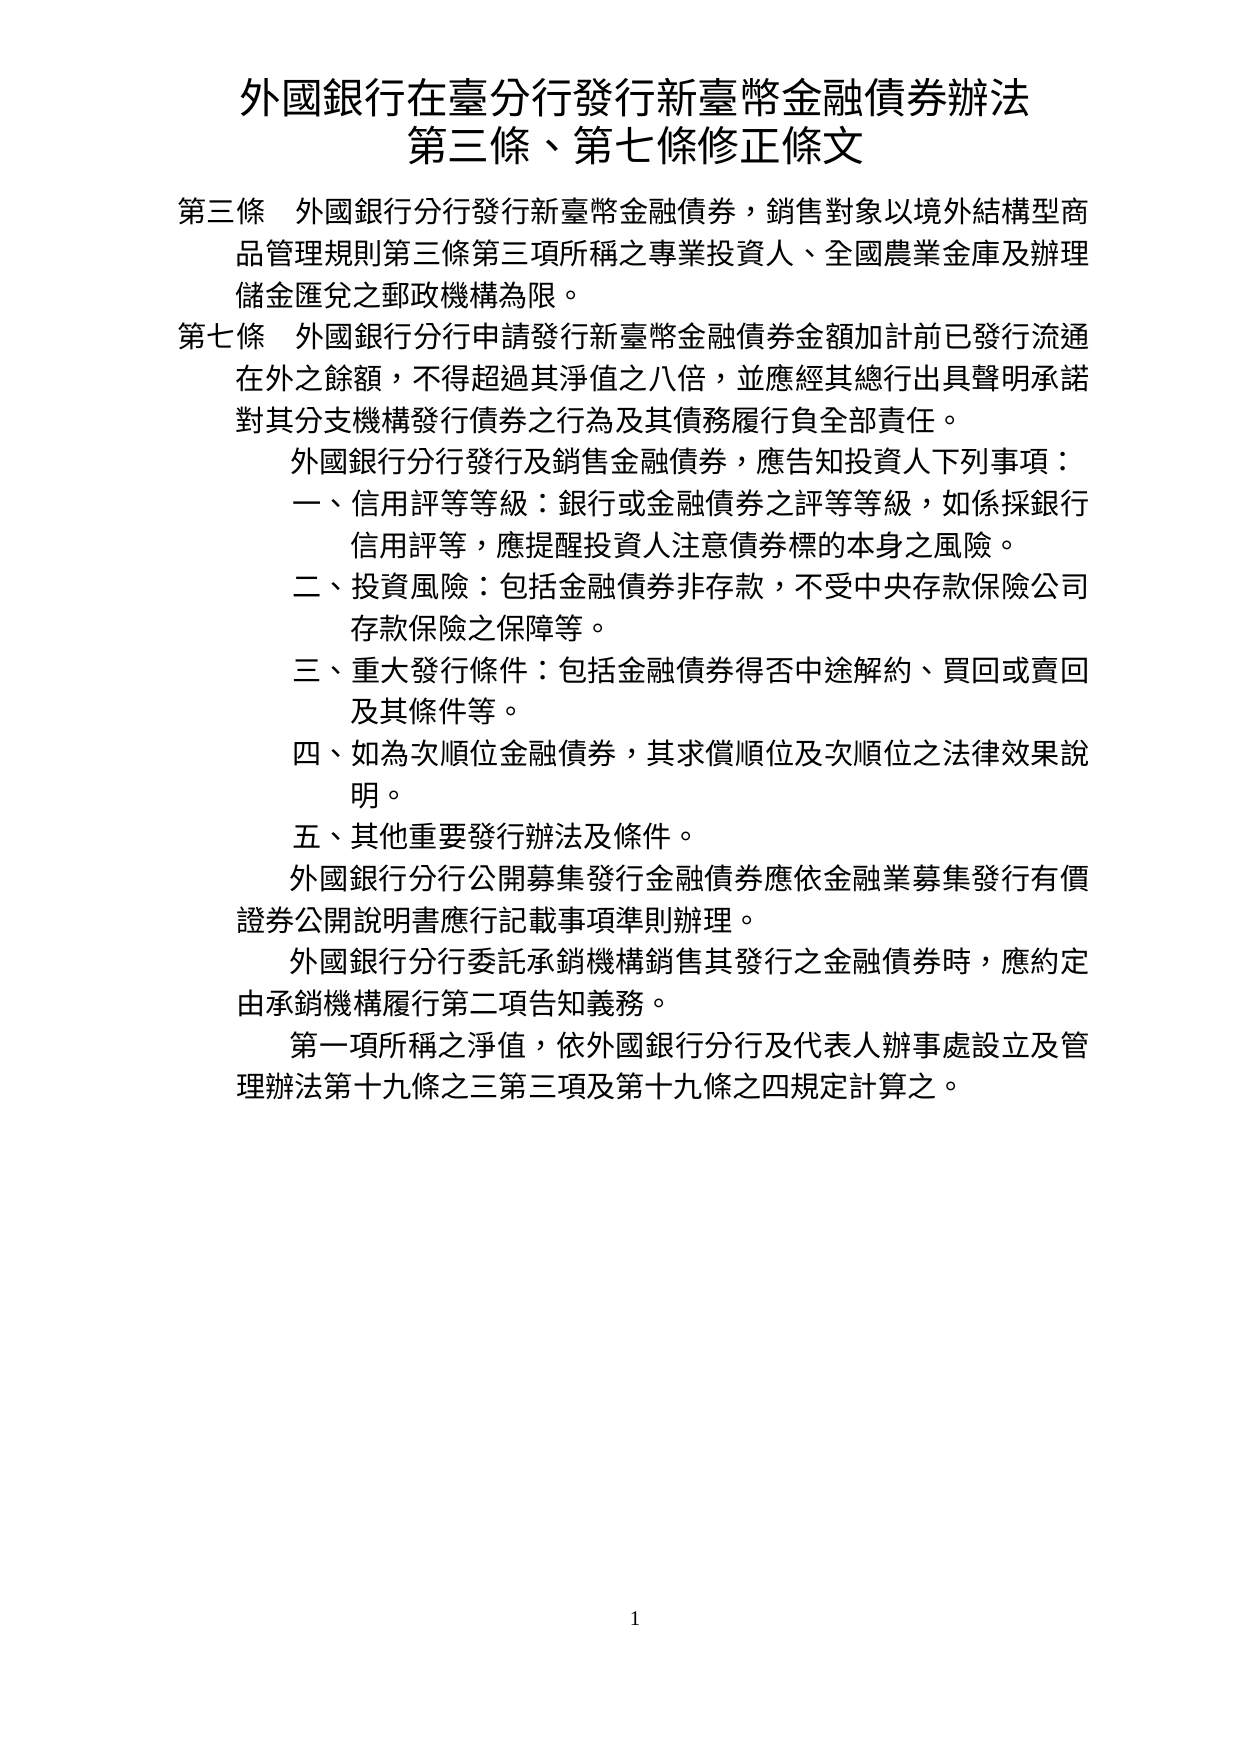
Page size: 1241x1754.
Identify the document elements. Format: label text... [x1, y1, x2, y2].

text 四、如為次順位金融債券，其求償順位及次順位之法律效果說明。 [292, 731, 1092, 814]
text 外國銀行分行公開募集發行金融債券應依金融業募集發行有價證券公開說明書應行記載事項準則辦理。 [236, 856, 1092, 939]
text 外國銀行分行發行及銷售金融債券，應告知投資人下列事項： [202, 439, 1092, 481]
text 第三條 外國銀行分行發行新臺幣金融債券，銷售對象以境外結構型商品管理規則第三條第三項所稱之專業投資人、全國農業金庫及辦理儲金匯兌之郵政機構為限。 [177, 189, 1092, 314]
text 五、其他重要發行辦法及條件。 [292, 814, 1092, 856]
text 一、信用評等等級：銀行或金融債券之評等等級，如係採銀行信用評等，應提醒投資人注意債券標的本身之風險。 [292, 481, 1092, 564]
text 第七條 外國銀行分行申請發行新臺幣金融債券金額加計前已發行流通在外之餘額，不得超過其淨值之八倍，並應經其總行出具聲明承諾對其分支機構發行債券之行為及其債務履行負全部責任。 [177, 314, 1092, 439]
text 二、投資風險：包括金融債券非存款，不受中央存款保險公司存款保險之保障等。 [292, 564, 1092, 648]
text 外國銀行分行委託承銷機構銷售其發行之金融債券時，應約定由承銷機構履行第二項告知義務。 [236, 939, 1092, 1023]
text 外國銀行在臺分行發行新臺幣金融債券辦法 第三條、第七條修正條文 [177, 75, 1092, 171]
text 第一項所稱之淨值，依外國銀行分行及代表人辦事處設立及管理辦法第十九條之三第三項及第十九條之四規定計算之。 [236, 1023, 1092, 1106]
text 三、重大發行條件：包括金融債券得否中途解約、買回或賣回及其條件等。 [292, 648, 1092, 731]
